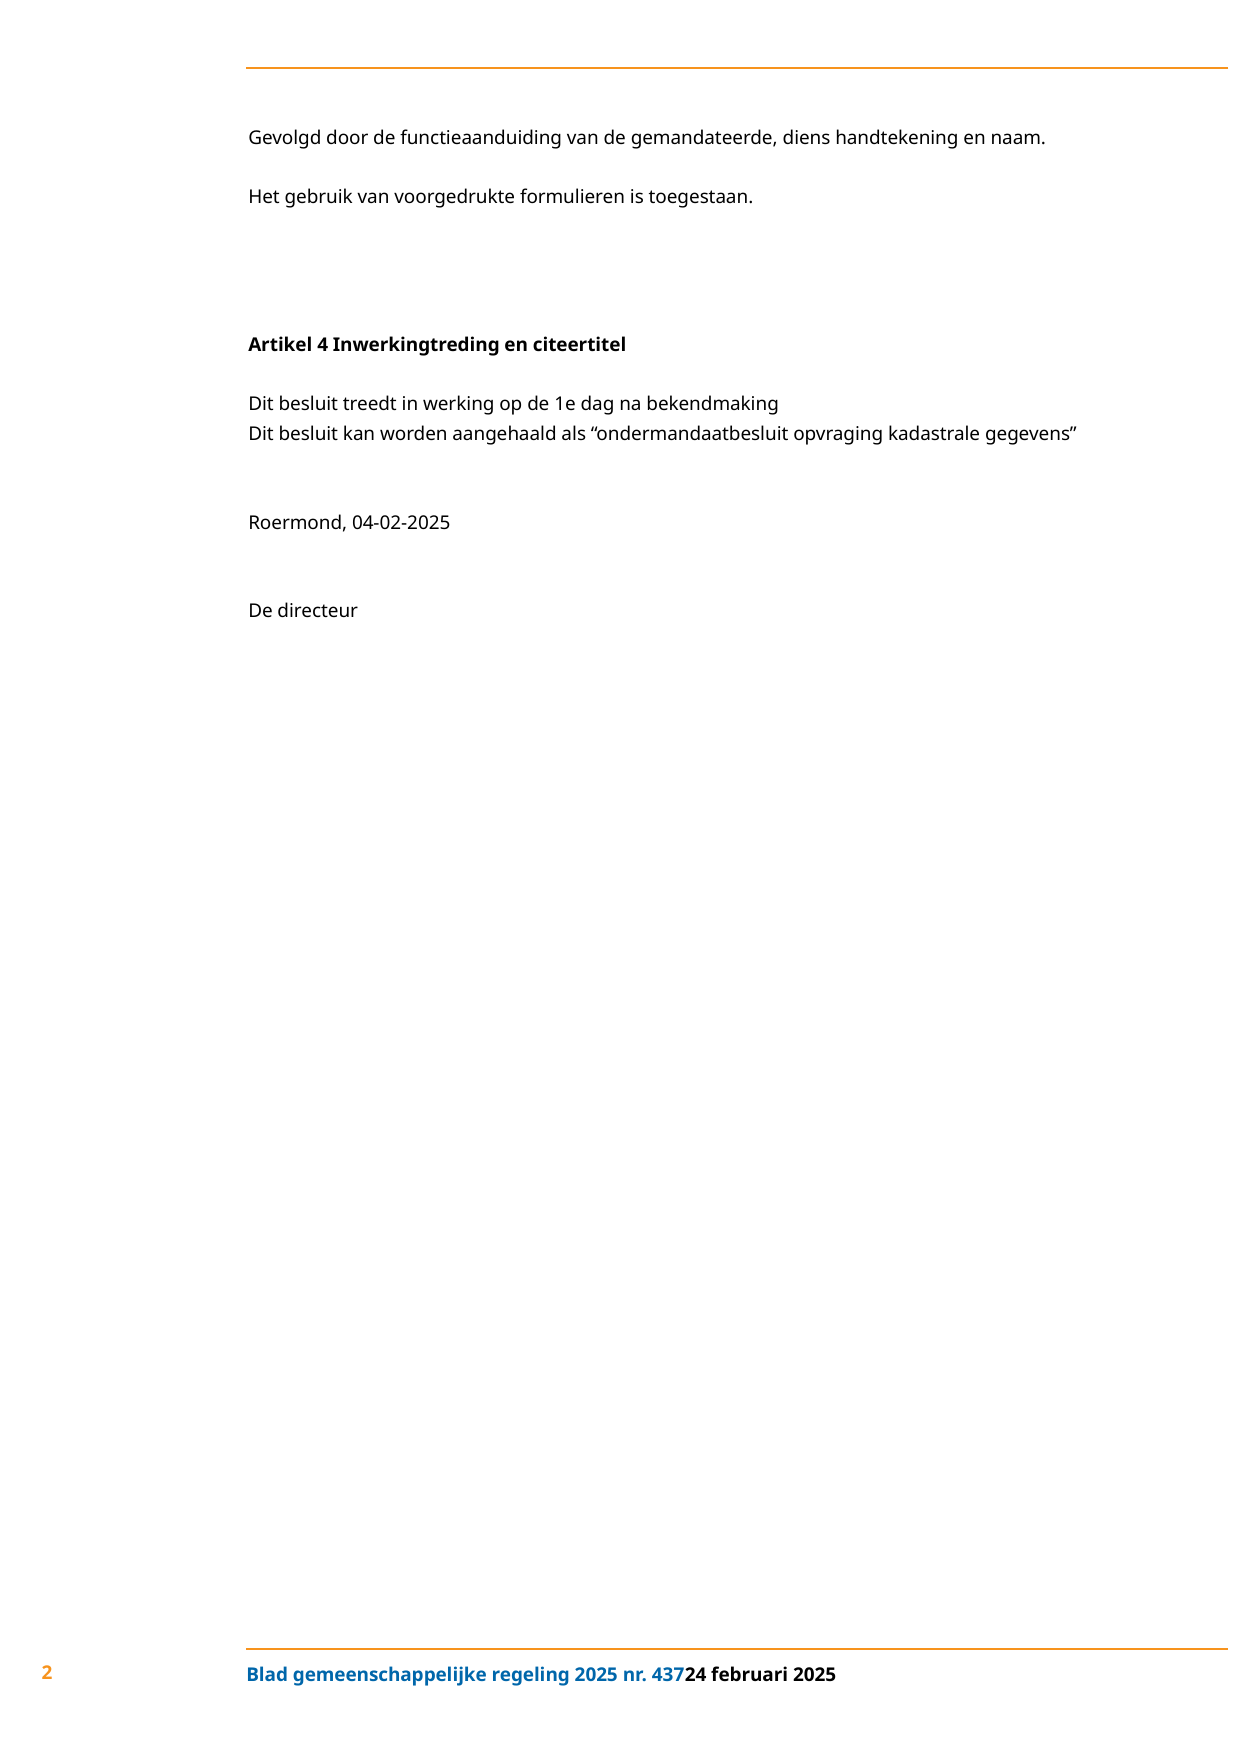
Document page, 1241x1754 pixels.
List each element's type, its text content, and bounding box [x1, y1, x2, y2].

text Artikel 4 Inwerkingtreding en citeertitel [248, 331, 1152, 357]
text De directeur [248, 598, 1152, 623]
picture [41, 47, 231, 172]
text Dit besluit treedt in werking op de 1e dag na bekendmaking [248, 391, 1152, 416]
text Dit besluit kan worden aangehaald als “ondermandaatbesluit opvraging kadastrale gegevens” [248, 420, 1152, 446]
text Roermond, 04-02-2025 [248, 509, 1152, 535]
text Het gebruik van voorgedrukte formulieren is toegestaan. [248, 183, 1152, 209]
text Gevolgd door de functieaanduiding van de gemandateerde, diens handtekening en naam. [248, 124, 1152, 150]
